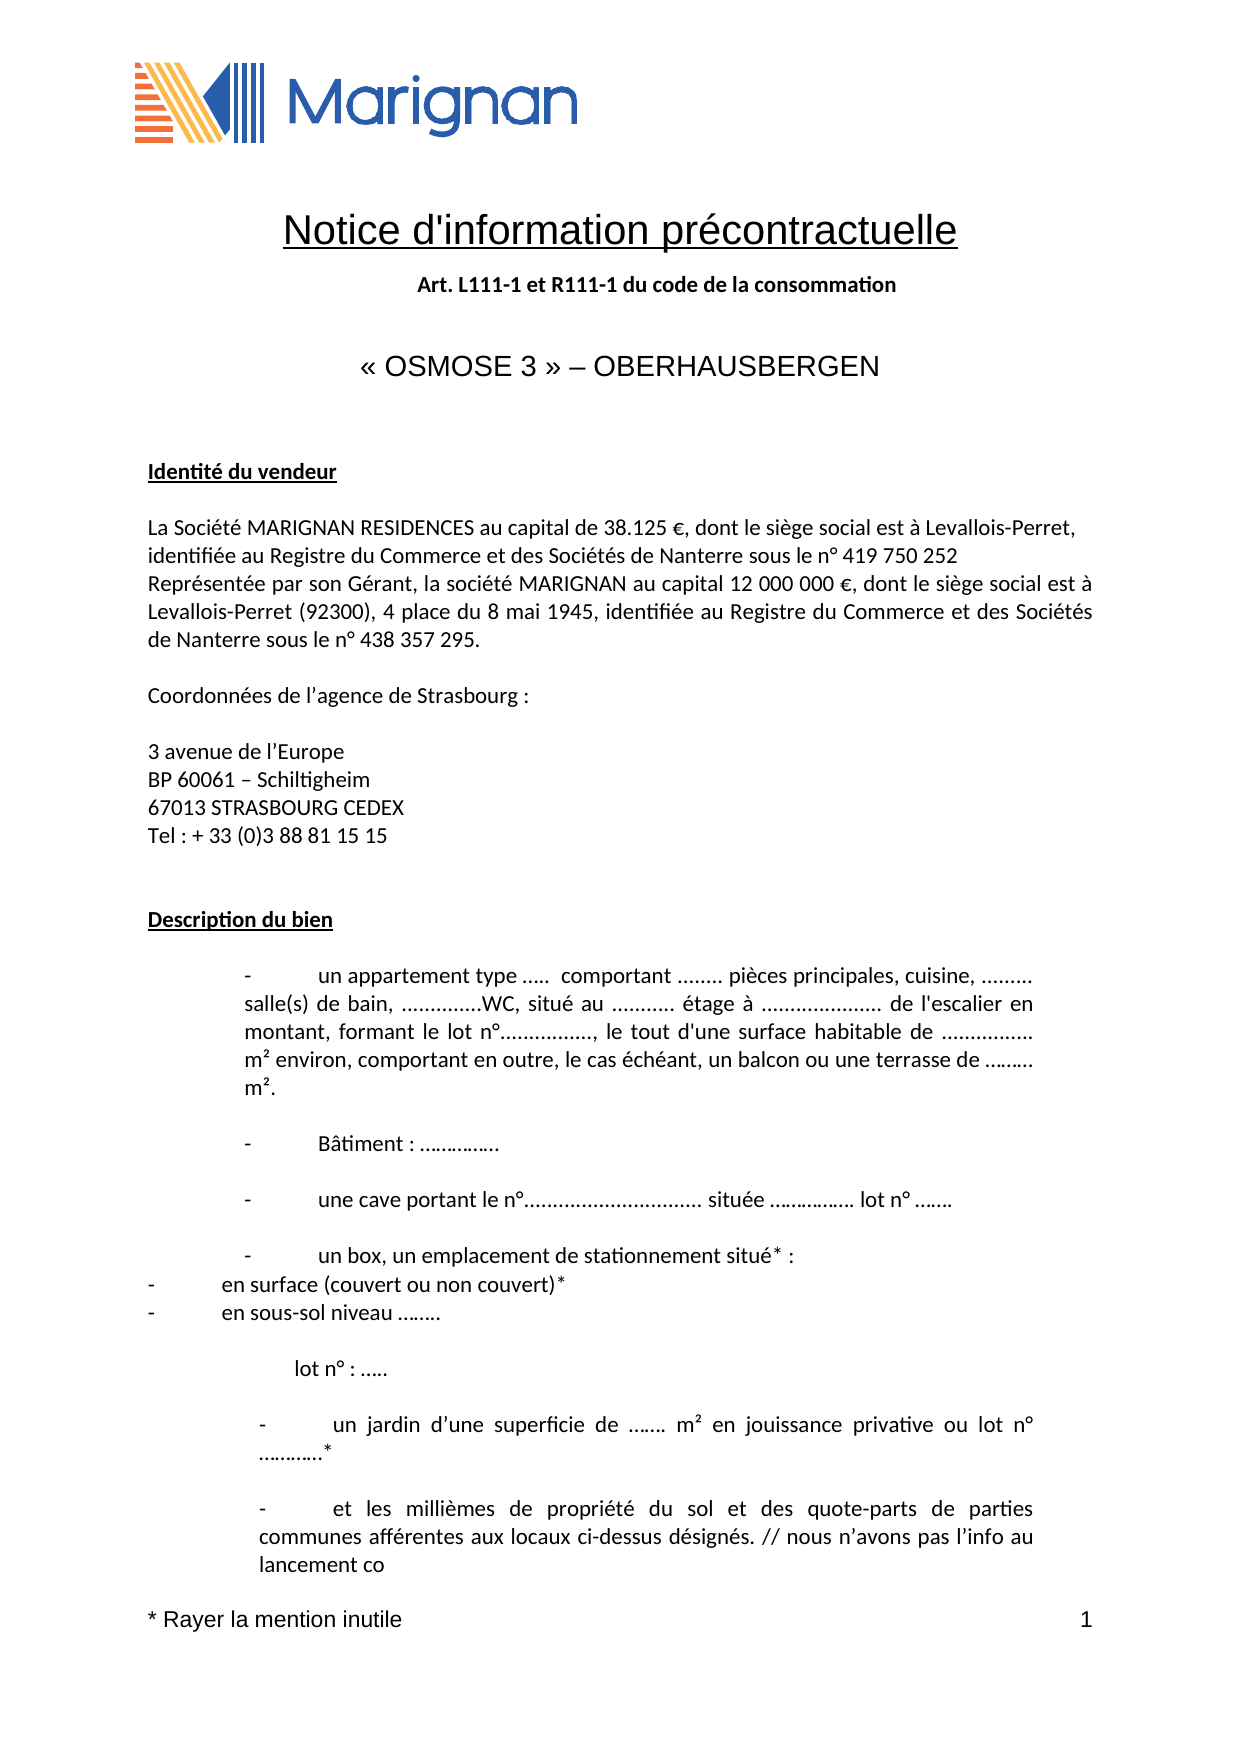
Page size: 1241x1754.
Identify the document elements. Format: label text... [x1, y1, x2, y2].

text La Société MARIGNAN RESIDENCES au capital de 38.125 €, dont le siège social est à Levallois-Perret, identifiée au Registre du Commerce et des Sociétés de Nanterre sous le n° 419 750 252 [148, 513, 1093, 569]
list en surface (couvert ou non couvert)* [148, 1270, 1033, 1298]
text Art. L111-1 et R111-1 du code de la consommation [148, 253, 1093, 301]
list une cave portant le n°............................... située ……………. lot n° ……. [244, 1186, 1033, 1214]
text BP 60061 – Schiltigheim [148, 765, 1093, 793]
text Coordonnées de l’agence de Strasbourg : [148, 681, 1093, 709]
list un box, un emplacement de stationnement situé* : [244, 1242, 1033, 1270]
list Bâtiment : …………… [244, 1129, 1033, 1158]
list et les millièmes de propriété du sol et des quote-parts de parties communes afférentes aux locaux ci-dessus désignés. // nous n’avons pas l’info au lancement co [259, 1494, 1033, 1578]
text Identité du vendeur [148, 457, 1093, 485]
text Notice d'information précontractuelle [148, 206, 1093, 253]
text Description du bien [148, 905, 1093, 933]
list un jardin d’une superficie de ……. m² en jouissance privative ou lot n° …………* [259, 1410, 1033, 1466]
text Représentée par son Gérant, la société MARIGNAN au capital 12 000 000 €, dont le siège social est à Levallois-Perret (92300), 4 place du 8 mai 1945, identifiée au Registre du Commerce et des Sociétés de Nanterre sous le n° 438 357 295. [148, 569, 1093, 653]
text 67013 STRASBOURG CEDEX [148, 793, 1093, 821]
text 3 avenue de l’Europe [148, 737, 1093, 765]
list un appartement type ….. comportant ........ pièces principales, cuisine, ......... salle(s) de bain, ..............WC, situé au ........... étage à ..................... de l'escalier en montant, formant le lot n°................, le tout d'une surface habitable de ................ m² environ, comportant en outre, le cas échéant, un balcon ou une terrasse de ……… m². [244, 961, 1033, 1102]
text Tel : + 33 (0)3 88 81 15 15 [148, 821, 1093, 849]
text « OSMOSE 3 » – OBERHAUSBERGEN [148, 349, 1093, 383]
list en sous-sol niveau …….. [148, 1298, 1033, 1326]
text lot n° : ….. [294, 1354, 1033, 1382]
